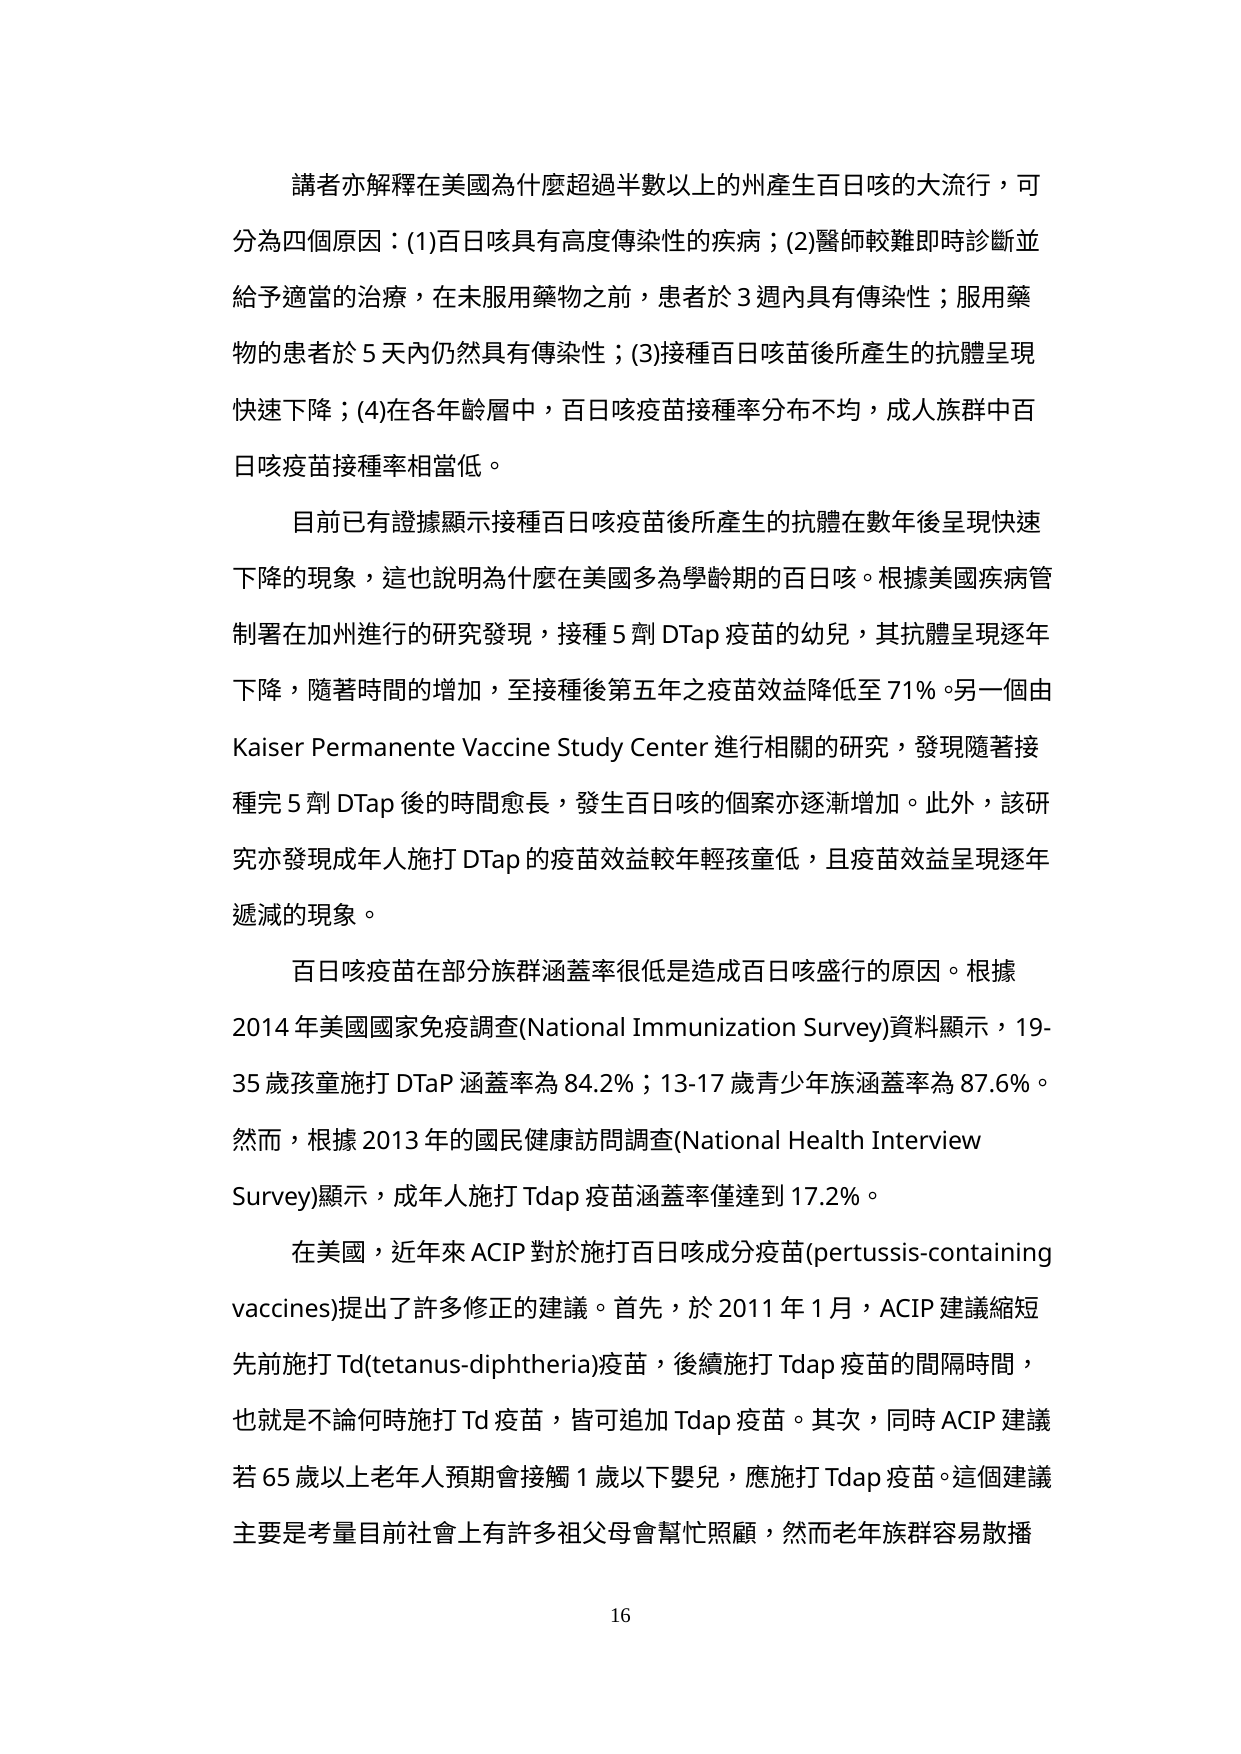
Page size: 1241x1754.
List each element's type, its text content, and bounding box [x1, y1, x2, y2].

text 講者亦解釋在美國為什麼超過半數以上的州產生百日咳的大流行，可分為四個原因：(1)百日咳具有高度傳染性的疾病；(2)醫師較難即時診斷並給予適當的治療，在未服用藥物之前，患者於3週內具有傳染性；服用藥物的患者於5天內仍然具有傳染性；(3)接種百日咳苗後所產生的抗體呈現快速下降；(4)在各年齡層中，百日咳疫苗接種率分布不均，成人族群中百日咳疫苗接種率相當低。 [232, 164, 1053, 483]
text 在美國，近年來ACIP對於施打百日咳成分疫苗(pertussis-containing vaccines)提出了許多修正的建議。首先，於2011年1月，ACIP建議縮短先前施打Td(tetanus-diphtheria)疫苗，後續施打Tdap疫苗的間隔時間，也就是不論何時施打Td疫苗，皆可追加Tdap疫苗。其次，同時ACIP建議若65歲以上老年人預期會接觸1歲以下嬰兒，應施打Tdap疫苗。這個建議主要是考量目前社會上有許多祖父母會幫忙照顧，然而老年族群容易散播 [232, 1231, 1053, 1550]
text 百日咳疫苗在部分族群涵蓋率很低是造成百日咳盛行的原因。根據2014年美國國家免疫調查(National Immunization Survey)資料顯示，19-35歲孩童施打DTaP涵蓋率為84.2%；13-17歲青少年族涵蓋率為87.6%。然而，根據2013年的國民健康訪問調查(National Health Interview Survey)顯示，成年人施打Tdap疫苗涵蓋率僅達到17.2%。 [232, 951, 1053, 1213]
text 目前已有證據顯示接種百日咳疫苗後所產生的抗體在數年後呈現快速下降的現象，這也說明為什麼在美國多為學齡期的百日咳。根據美國疾病管制署在加州進行的研究發現，接種5劑DTap疫苗的幼兒，其抗體呈現逐年下降，隨著時間的增加，至接種後第五年之疫苗效益降低至71%。另一個由Kaiser Permanente Vaccine Study Center進行相關的研究，發現隨著接種完5劑DTap後的時間愈長，發生百日咳的個案亦逐漸增加。此外，該研究亦發現成年人施打DTap的疫苗效益較年輕孩童低，且疫苗效益呈現逐年遞減的現象。 [232, 501, 1053, 933]
